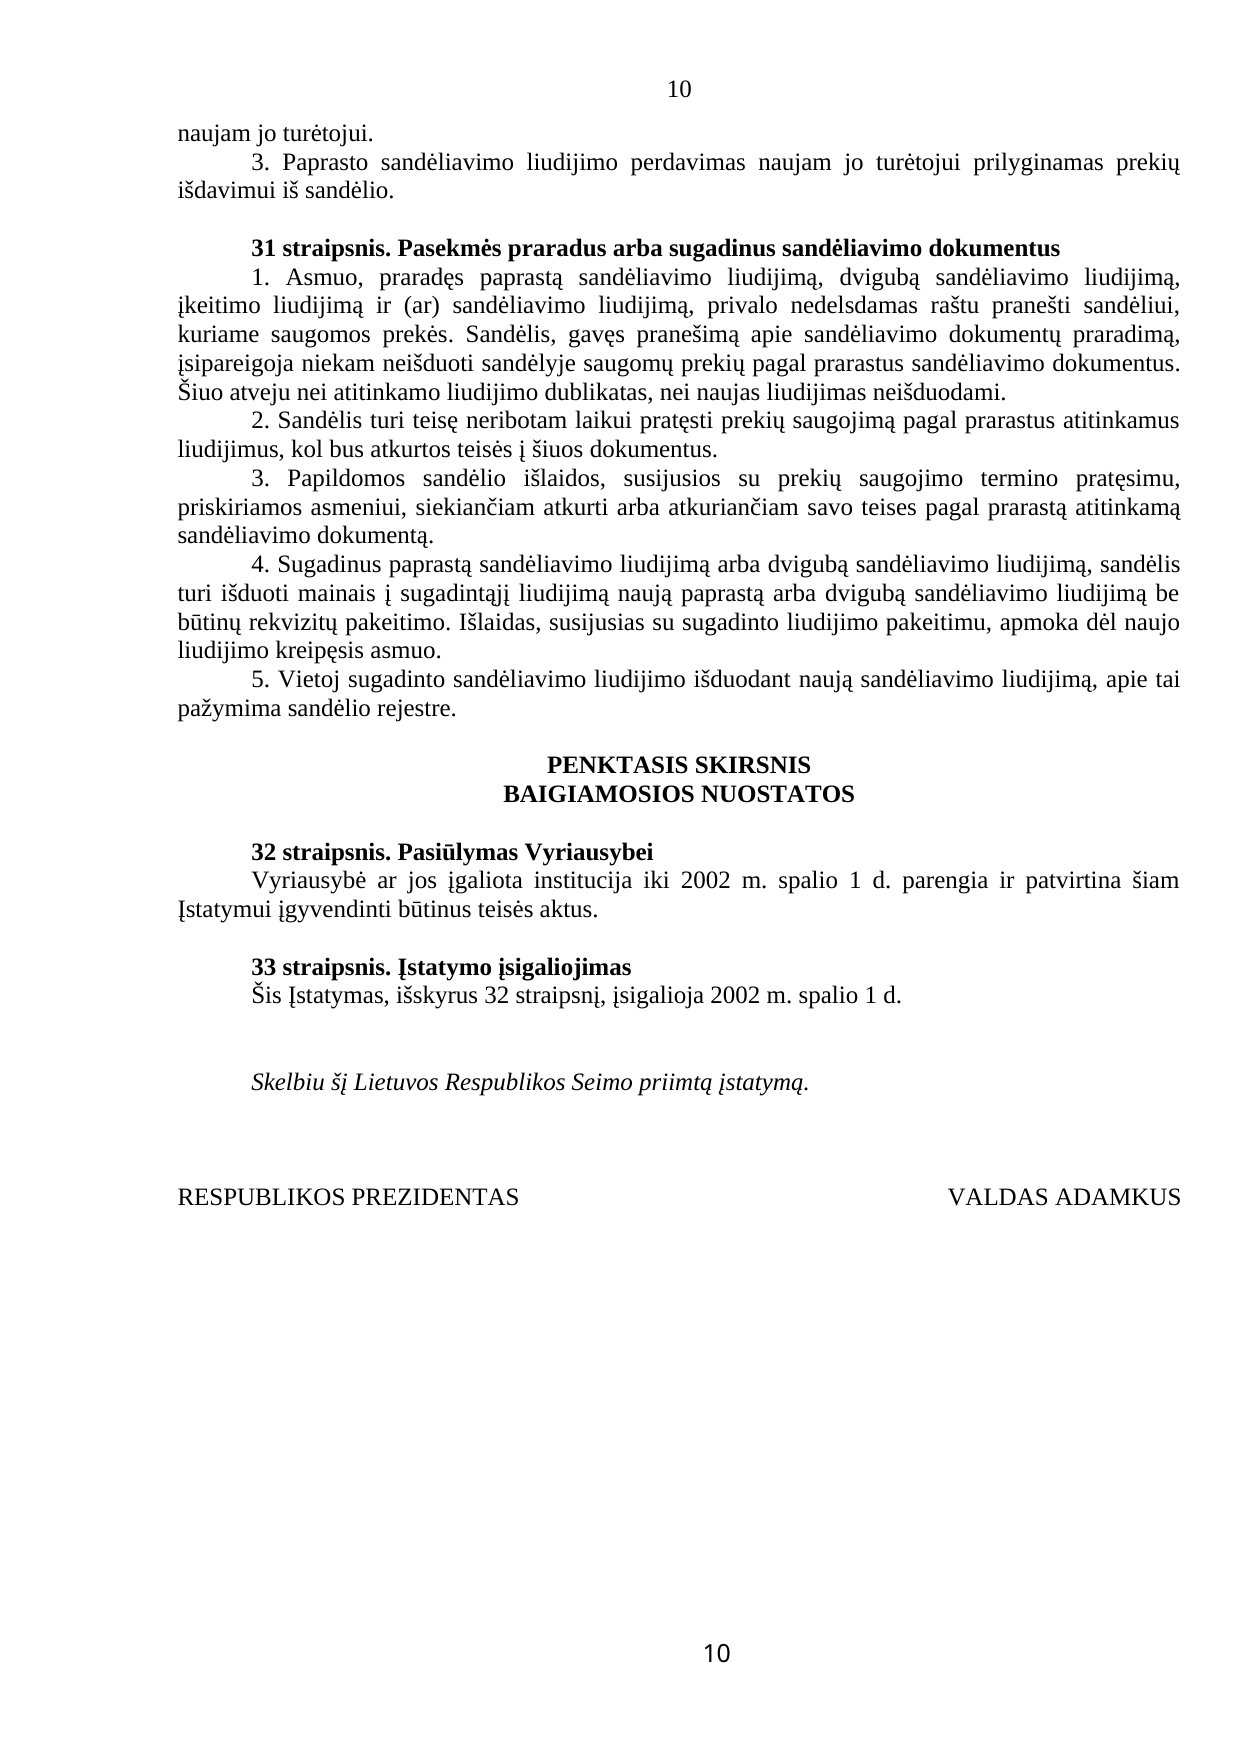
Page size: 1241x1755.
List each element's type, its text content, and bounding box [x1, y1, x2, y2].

text Skelbiu šį Lietuvos Respublikos Seimo priimtą įstatymą. [177, 1067, 1181, 1096]
text RESPUBLIKOS PREZIDENTAS VALDAS ADAMKUS [177, 1182, 1181, 1211]
text 31 straipsnis. Pasekmės praradus arba sugadinus sandėliavimo dokumentus [177, 233, 1181, 262]
text 5. Vietoj sugadinto sandėliavimo liudijimo išduodant naują sandėliavimo liudijimą, apie tai pažymima sandėlio rejestre. [177, 664, 1181, 722]
text naujam jo turėtojui. [177, 118, 1181, 147]
text 32 straipsnis. Pasiūlymas Vyriausybei [177, 837, 1181, 866]
text 3. Paprasto sandėliavimo liudijimo perdavimas naujam jo turėtojui prilyginamas prekių išdavimui iš sandėlio. [177, 147, 1181, 204]
text 3. Papildomos sandėlio išlaidos, susijusios su prekių saugojimo termino pratęsimu, priskiriamos asmeniui, siekiančiam atkurti arba atkuriančiam savo teises pagal prarastą atitinkamą sandėliavimo dokumentą. [177, 463, 1181, 549]
text 2. Sandėlis turi teisę neribotam laikui pratęsti prekių saugojimą pagal prarastus atitinkamus liudijimus, kol bus atkurtos teisės į šiuos dokumentus. [177, 406, 1181, 463]
text 1. Asmuo, praradęs paprastą sandėliavimo liudijimą, dvigubą sandėliavimo liudijimą, įkeitimo liudijimą ir (ar) sandėliavimo liudijimą, privalo nedelsdamas raštu pranešti sandėliui, kuriame saugomos prekės. Sandėlis, gavęs pranešimą apie sandėliavimo dokumentų praradimą, įsipareigoja niekam neišduoti sandėlyje saugomų prekių pagal prarastus sandėliavimo dokumentus. Šiuo atveju nei atitinkamo liudijimo dublikatas, nei naujas liudijimas neišduodami. [177, 262, 1181, 406]
text PENKTASIS SKIRSNIS [177, 751, 1181, 779]
text Vyriausybė ar jos įgaliota institucija iki 2002 m. spalio 1 d. parengia ir patvirtina šiam Įstatymui įgyvendinti būtinus teisės aktus. [177, 866, 1181, 923]
text 4. Sugadinus paprastą sandėliavimo liudijimą arba dvigubą sandėliavimo liudijimą, sandėlis turi išduoti mainais į sugadintąjį liudijimą naują paprastą arba dvigubą sandėliavimo liudijimą be būtinų rekvizitų pakeitimo. Išlaidas, susijusias su sugadinto liudijimo pakeitimu, apmoka dėl naujo liudijimo kreipęsis asmuo. [177, 549, 1181, 664]
text Šis Įstatymas, išskyrus 32 straipsnį, įsigalioja 2002 m. spalio 1 d. [177, 981, 1181, 1009]
text 33 straipsnis. Įstatymo įsigaliojimas [177, 952, 1181, 981]
text BAIGIAMOSIOS NUOSTATOS [177, 779, 1181, 808]
